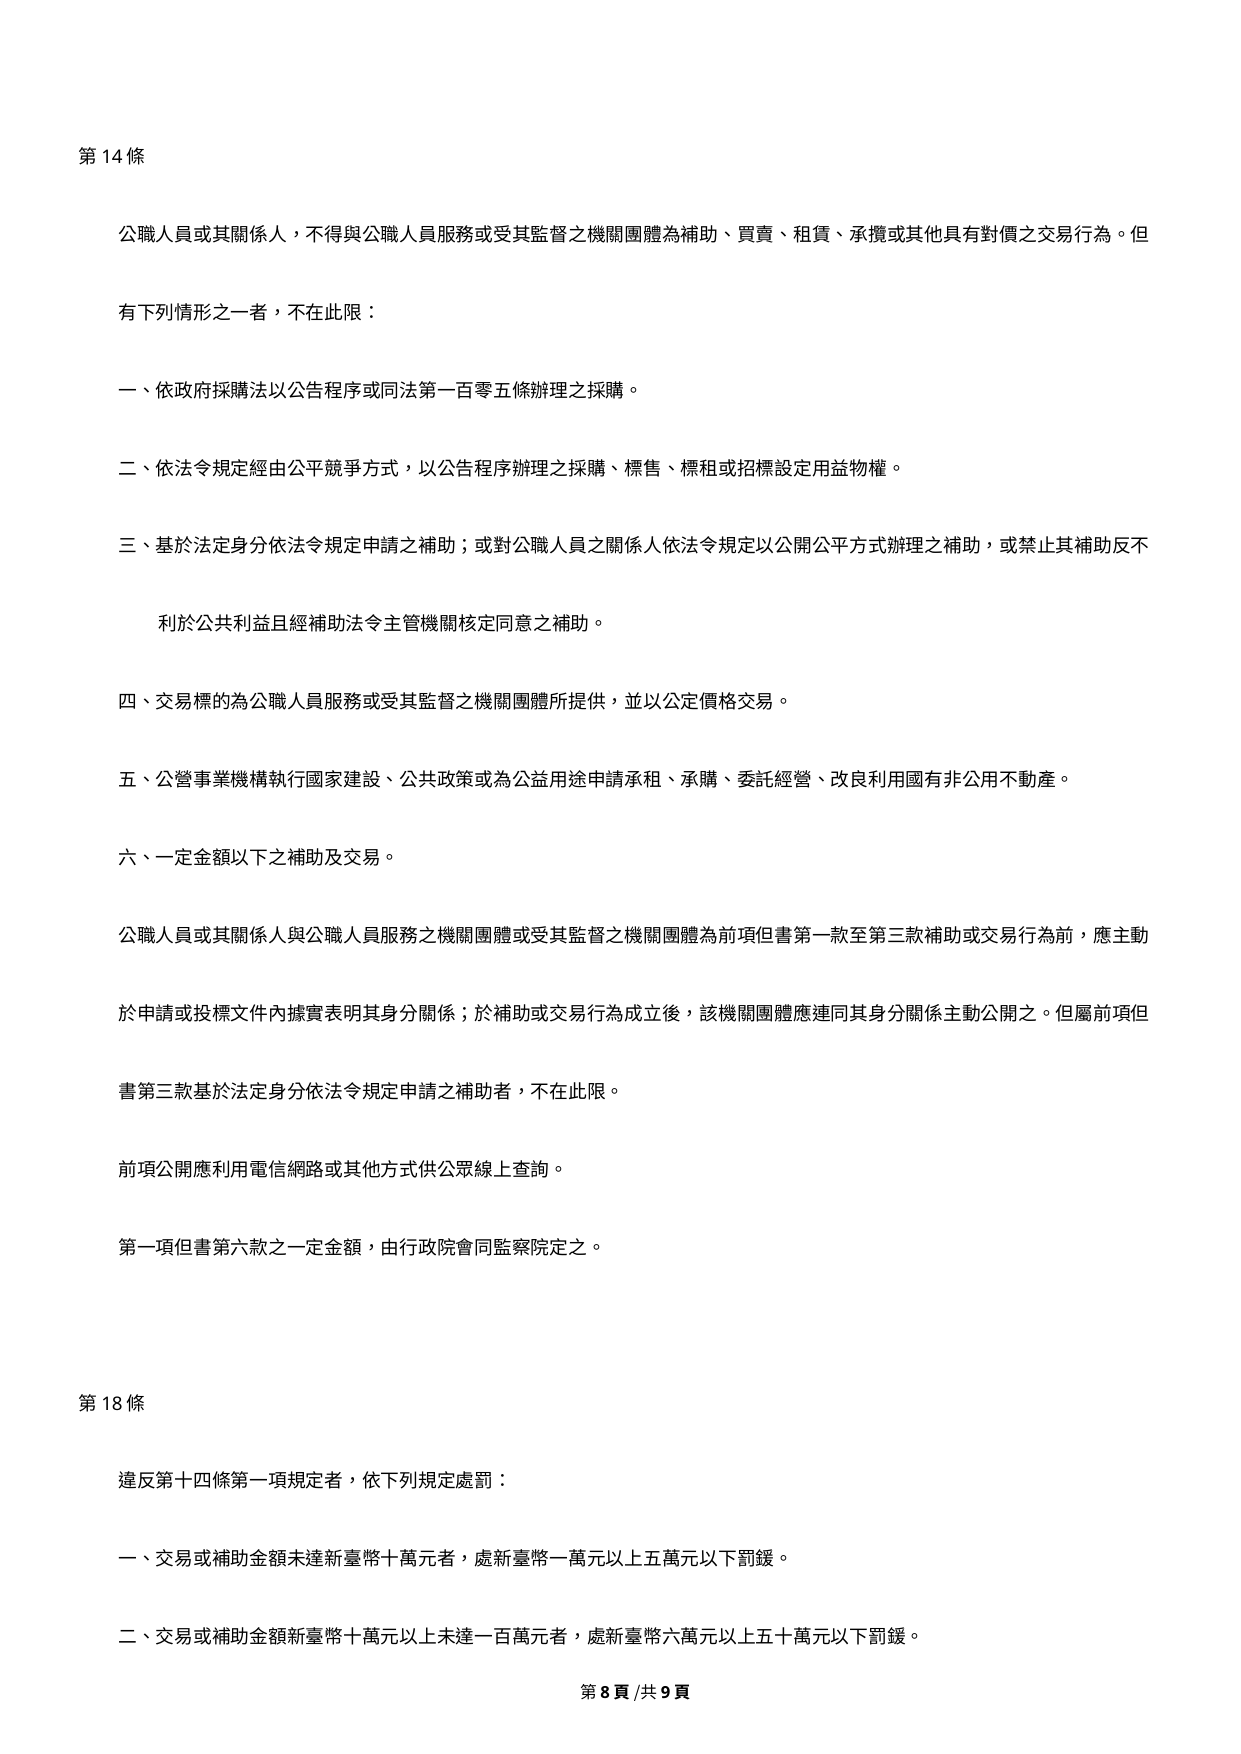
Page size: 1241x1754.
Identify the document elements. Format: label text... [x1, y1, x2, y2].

text 六、一定金額以下之補助及交易。 [118, 817, 1152, 895]
text 一、交易或補助金額未達新臺幣十萬元者，處新臺幣一萬元以上五萬元以下罰鍰。 [118, 1519, 1152, 1597]
text 違反第十四條第一項規定者，依下列規定處罰： [118, 1441, 1152, 1519]
text 公職人員或其關係人與公職人員服務之機關團體或受其監督之機關團體為前項但書第一款至第三款補助或交易行為前，應主動於申請或投標文件內據實表明其身分關係；於補助或交易行為成立後，該機關團體應連同其身分關係主動公開之。但屬前項但書第三款基於法定身分依法令規定申請之補助者，不在此限。 [118, 895, 1152, 1129]
text 第18條 [44, 1363, 1240, 1441]
text 三、基於法定身分依法令規定申請之補助；或對公職人員之關係人依法令規定以公開公平方式辦理之補助，或禁止其補助反不利於公共利益且經補助法令主管機關核定同意之補助。 [118, 506, 1152, 662]
text 第一項但書第六款之一定金額，由行政院會同監察院定之。 [118, 1207, 1152, 1285]
text 二、交易或補助金額新臺幣十萬元以上未達一百萬元者，處新臺幣六萬元以上五十萬元以下罰鍰。 [118, 1597, 1152, 1674]
text 第14條 [44, 116, 1240, 194]
text 一、依政府採購法以公告程序或同法第一百零五條辦理之採購。 [118, 350, 1152, 428]
text 四、交易標的為公職人員服務或受其監督之機關團體所提供，並以公定價格交易。 [118, 662, 1152, 739]
text 二、依法令規定經由公平競爭方式，以公告程序辦理之採購、標售、標租或招標設定用益物權。 [118, 428, 1152, 506]
text 公職人員或其關係人，不得與公職人員服務或受其監督之機關團體為補助、買賣、租賃、承攬或其他具有對價之交易行為。但有下列情形之一者，不在此限： [118, 194, 1152, 350]
text 前項公開應利用電信網路或其他方式供公眾線上查詢。 [118, 1129, 1152, 1207]
text 五、公營事業機構執行國家建設、公共政策或為公益用途申請承租、承購、委託經營、改良利用國有非公用不動產。 [118, 739, 1152, 817]
